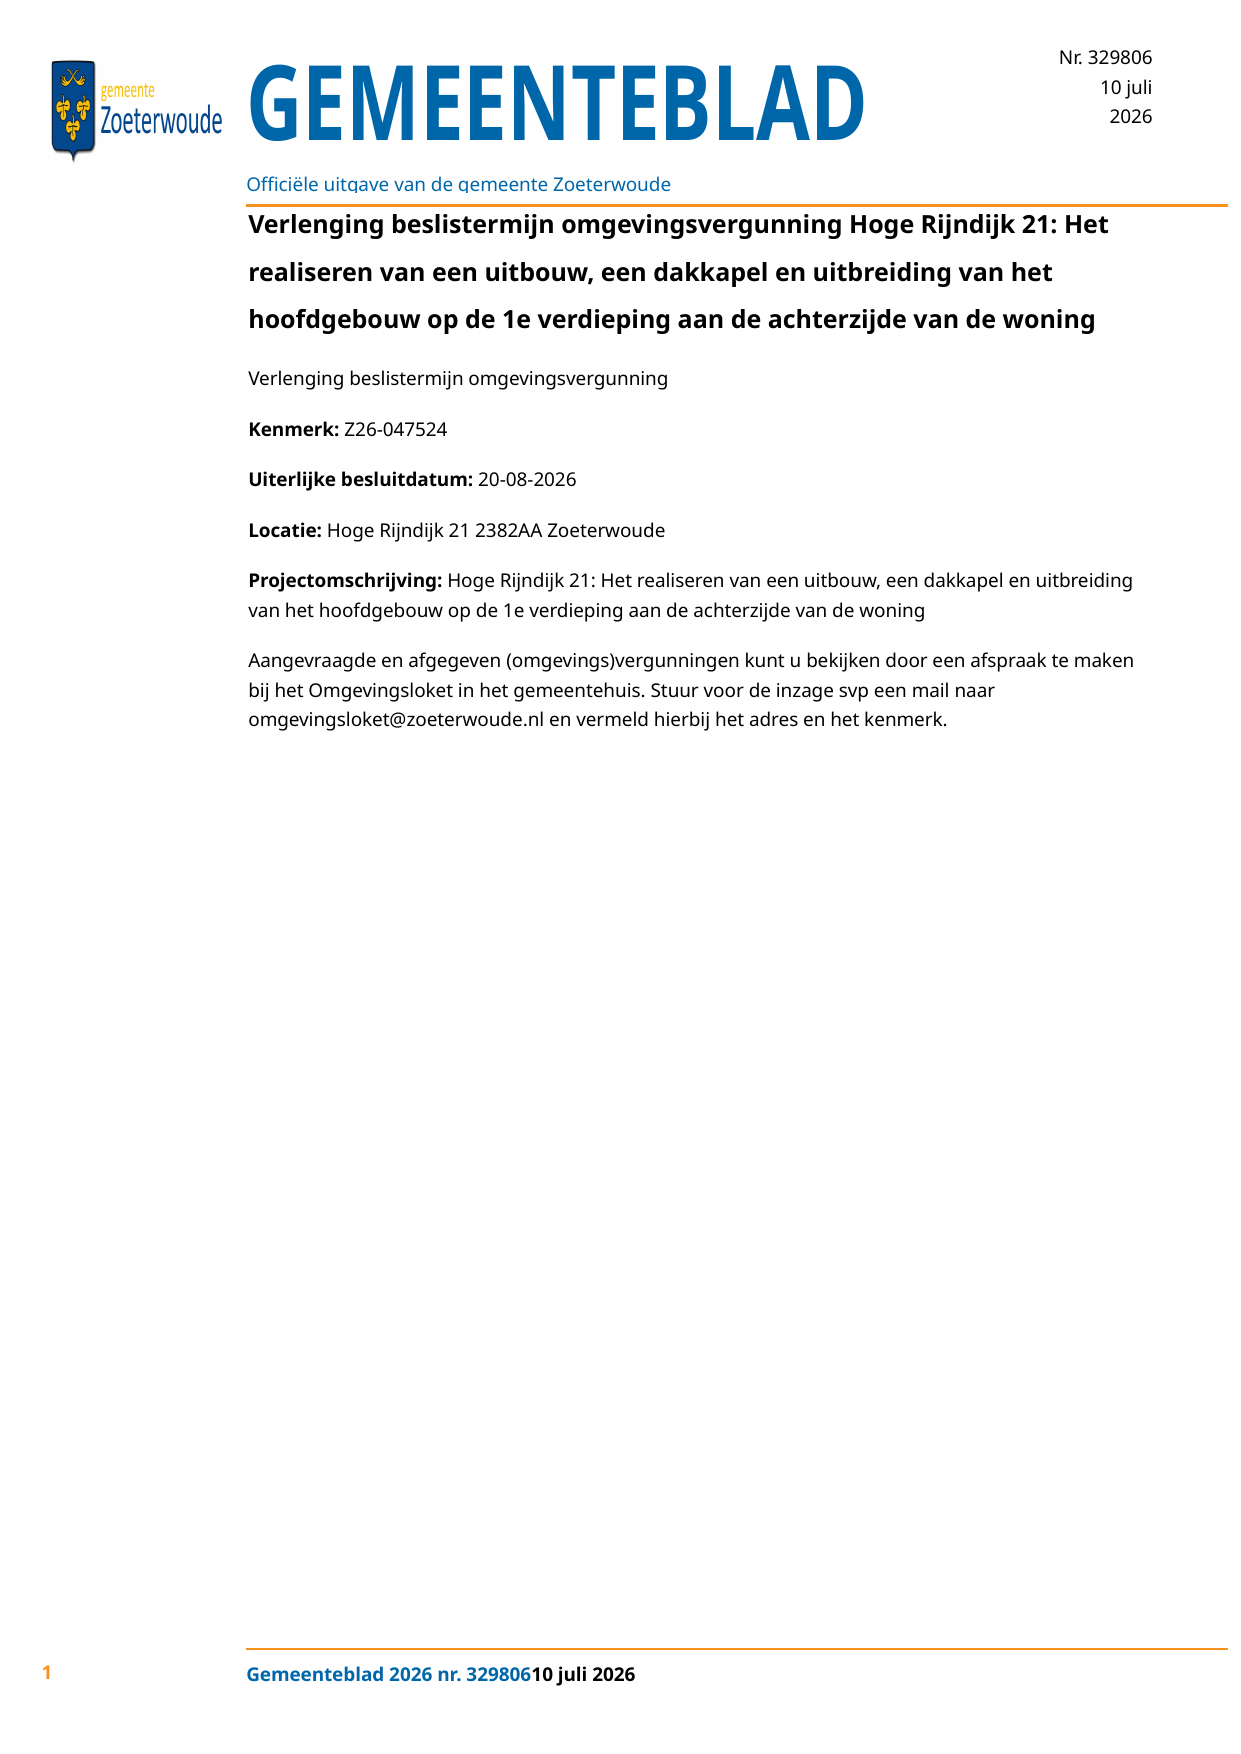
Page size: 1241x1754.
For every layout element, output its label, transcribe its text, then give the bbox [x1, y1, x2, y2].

text Projectomschrijving: Hoge Rijndijk 21: Het realiseren van een uitbouw, een dakkapel en uitbreiding van het hoofdgebouw op de 1e verdieping aan de achterzijde van de woning [248, 567, 1152, 622]
text Uiterlijke besluitdatum: 20-08-2026 [248, 466, 1152, 492]
text Kenmerk: Z26-047524 [248, 416, 1152, 442]
text Aangevraagde en afgegeven (omgevings)vergunningen kunt u bekijken door een afspraak te maken bij het Omgevingsloket in het gemeentehuis. Stuur voor de inzage svp een mail naar omgevingsloket@zoeterwoude.nl en vermeld hierbij het adres en het kenmerk. [248, 647, 1152, 732]
text Verlenging beslistermijn omgevingsvergunning [248, 366, 1152, 391]
text Verlenging beslistermijn omgevingsvergunning Hoge Rijndijk 21: Het realiseren van een uitbouw, een dakkapel en uitbreiding van het hoofdgebouw op de 1e verdieping aan de achterzijde van de woning [248, 207, 1152, 336]
text Locatie: Hoge Rijndijk 21 2382AA Zoeterwoude [248, 517, 1152, 542]
picture [41, 47, 231, 172]
